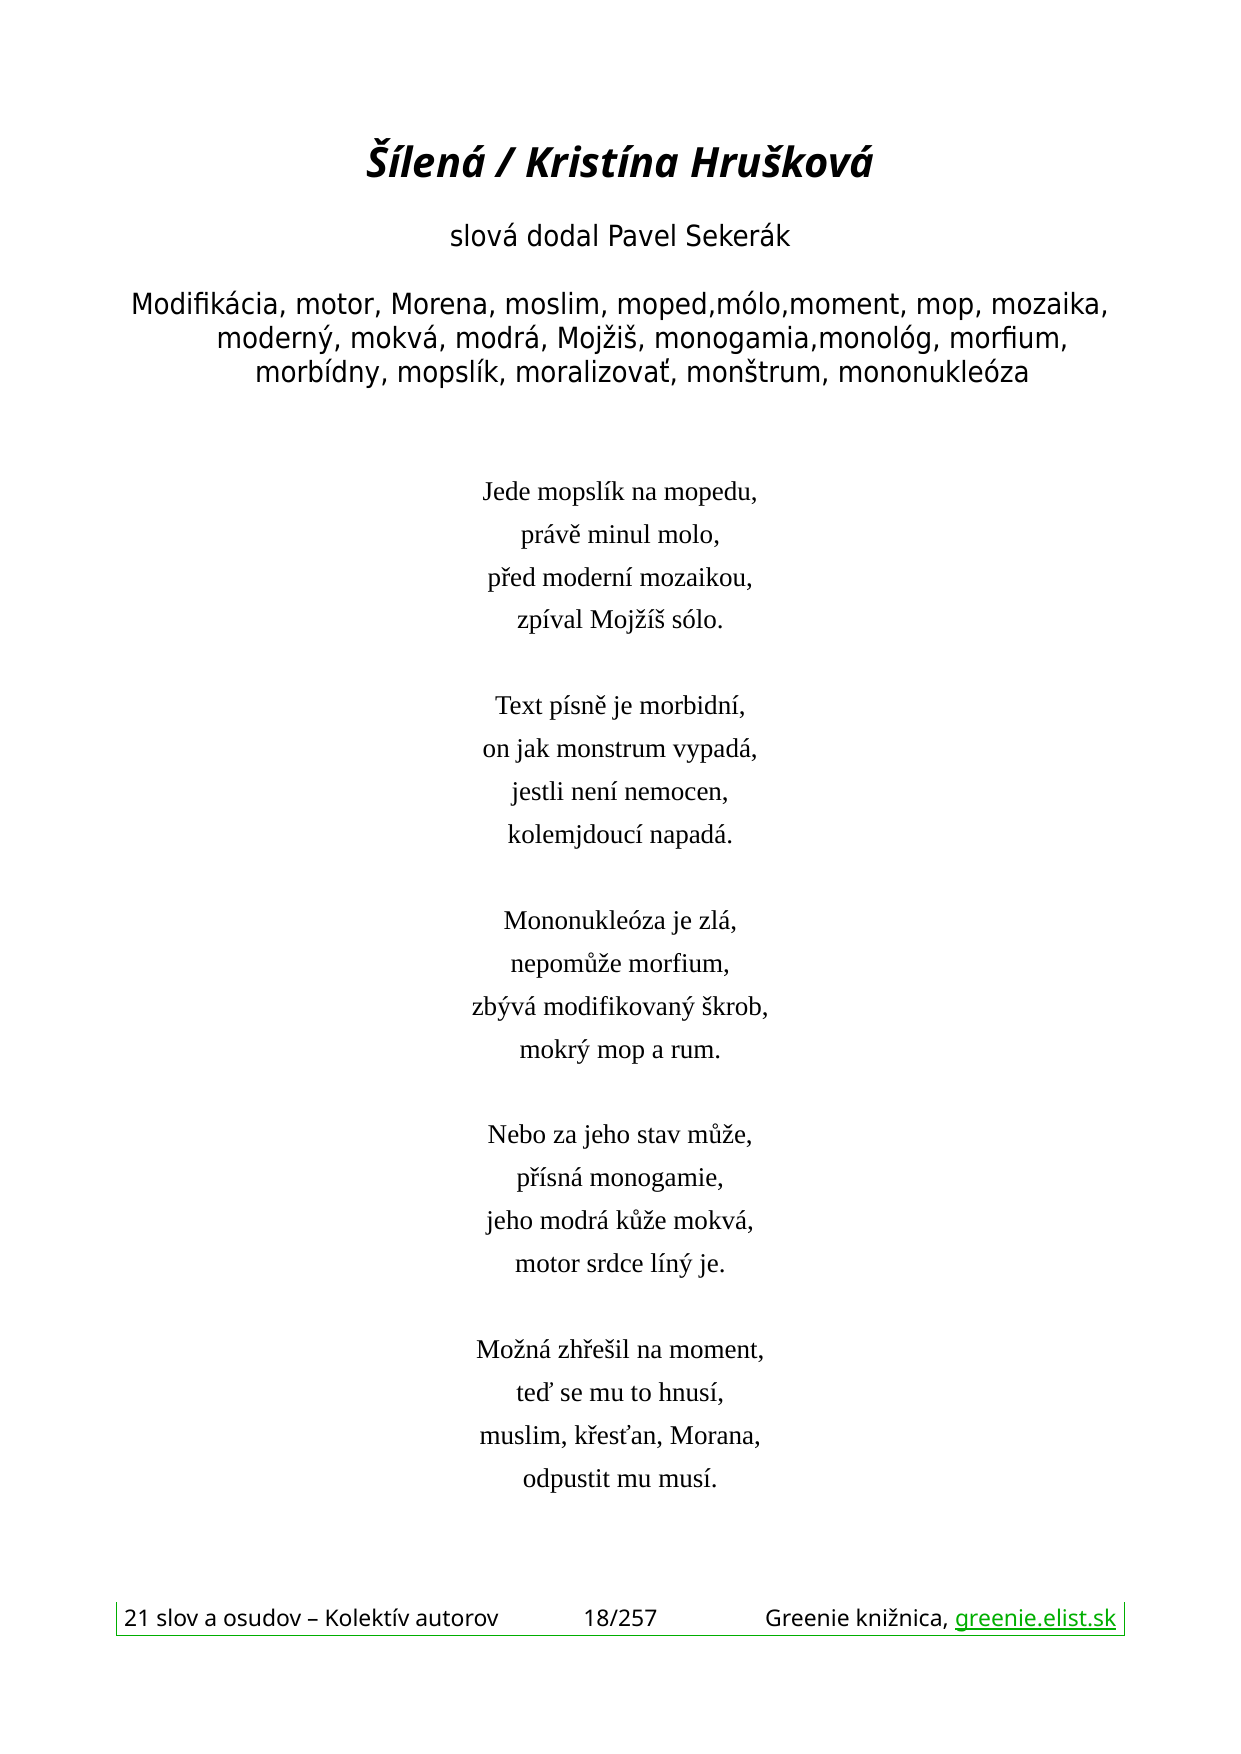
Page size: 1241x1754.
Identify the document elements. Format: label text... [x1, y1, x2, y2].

list on jak monstrum vypadá, [118, 732, 1122, 763]
list jeho modrá kůže mokvá, [118, 1204, 1122, 1236]
list motor srdce líný je. [118, 1247, 1122, 1278]
subtitle Šílená / Kristína Hrušková [118, 133, 1122, 190]
list zpíval Mojžíš sólo. [118, 603, 1122, 635]
list muslim, křesťan, Morana, [118, 1419, 1122, 1450]
list před moderní mozaikou, [118, 561, 1122, 592]
list Mononukleóza je zlá, [118, 904, 1122, 935]
list Text písně je morbidní, [118, 689, 1122, 721]
list odpustit mu musí. [118, 1462, 1122, 1493]
list nepomůže morfium, [118, 947, 1122, 978]
list Jede mopslík na mopedu, [118, 475, 1122, 506]
list jestli není nemocen, [118, 775, 1122, 806]
list Možná zhřešil na moment, [118, 1333, 1122, 1364]
list slová dodal Pavel Sekerák [118, 219, 1122, 253]
list teď se mu to hnusí, [118, 1376, 1122, 1407]
list kolemjdoucí napadá. [118, 818, 1122, 849]
list přísná monogamie, [118, 1161, 1122, 1193]
list Modifikácia, motor, Morena, moslim, moped,mólo,moment, mop, mozaika, moderný, mokvá, modrá, Mojžiš, monogamia,monológ, morfium, morbídny, mopslík, moralizovať, monštrum, mononukleóza [118, 287, 1122, 389]
list zbývá modifikovaný škrob, [118, 990, 1122, 1021]
list právě minul molo, [118, 518, 1122, 549]
list mokrý mop a rum. [118, 1033, 1122, 1064]
list Nebo za jeho stav může, [118, 1118, 1122, 1150]
